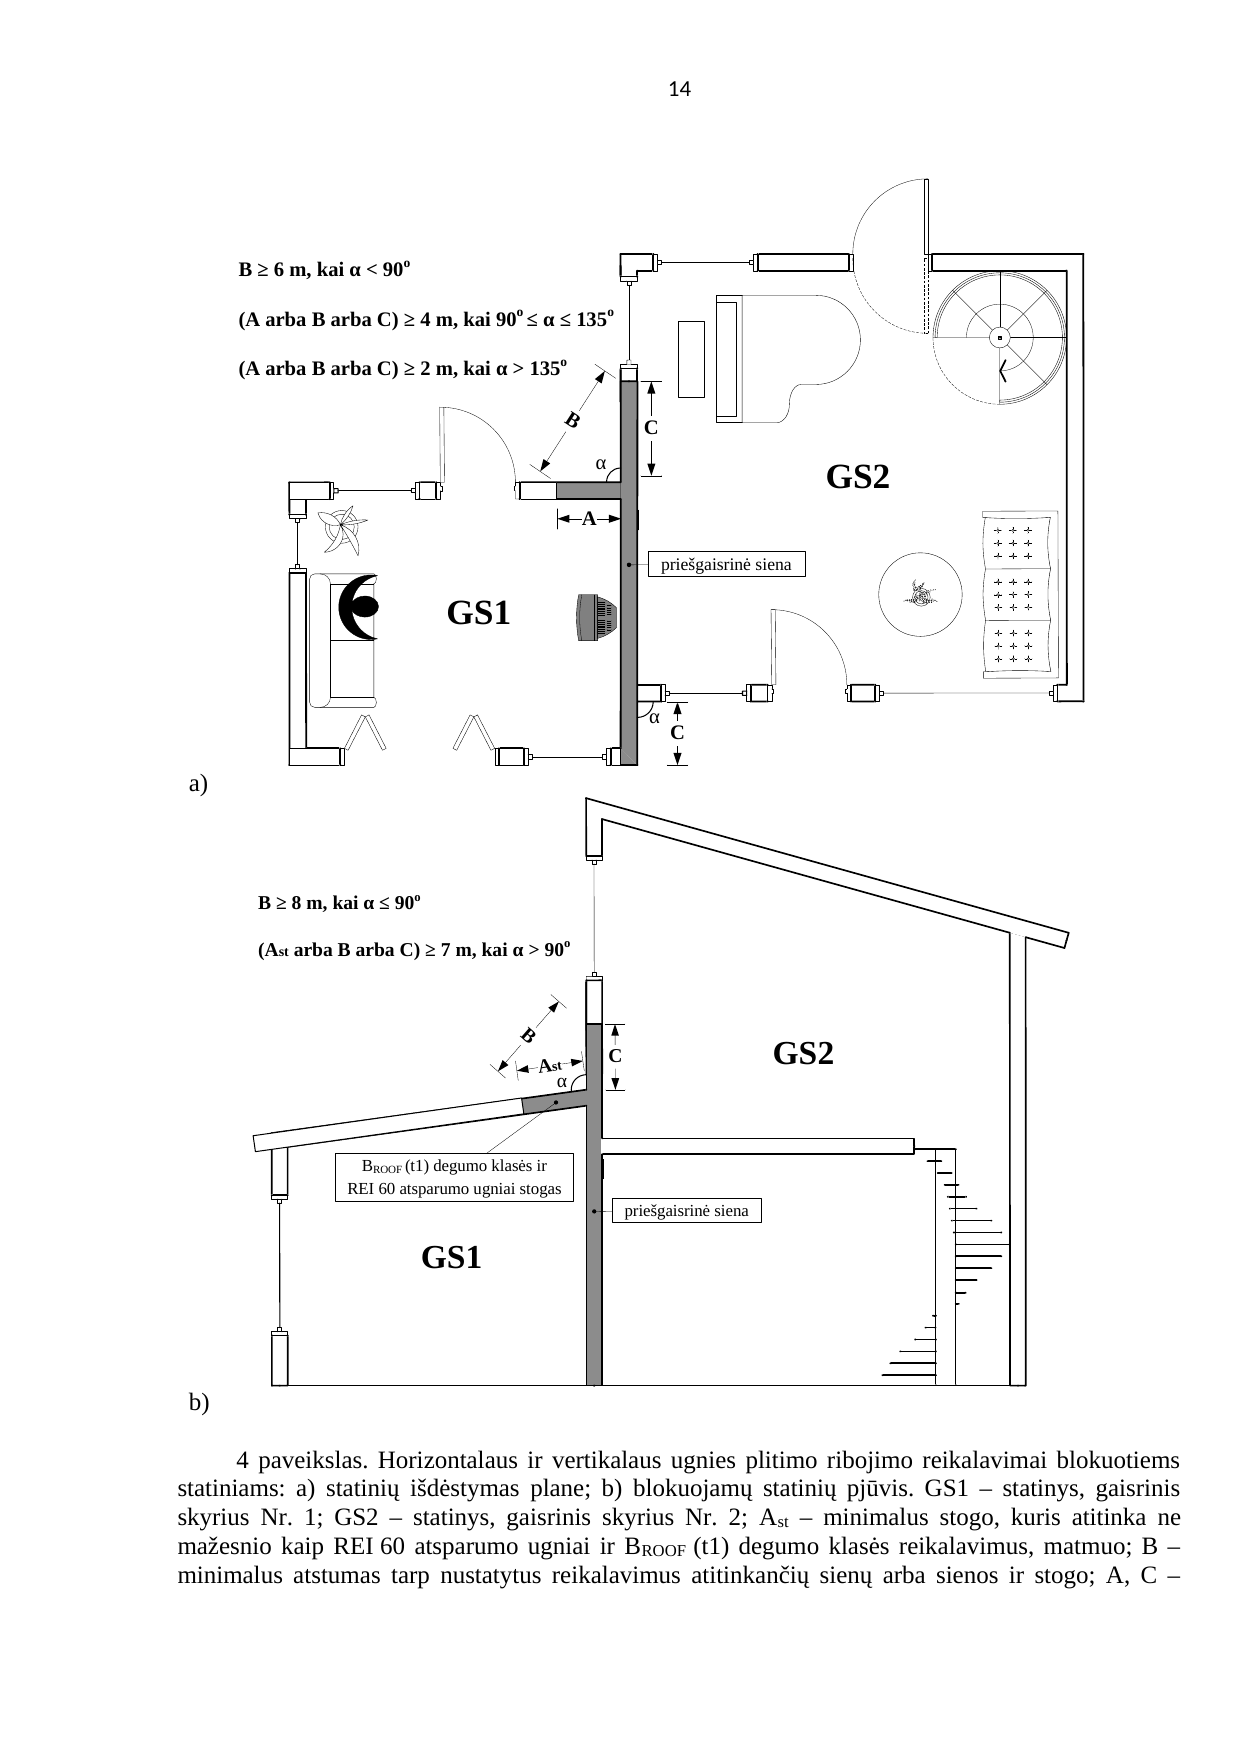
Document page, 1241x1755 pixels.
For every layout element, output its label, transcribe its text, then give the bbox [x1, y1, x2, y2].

table_cell [572, 1076, 586, 1090]
table_cell b) [177, 1387, 1145, 1416]
table_cell [603, 1150, 935, 1385]
table_cell [936, 1150, 955, 1385]
table_cell [289, 1107, 586, 1385]
table_cell [589, 797, 1145, 1387]
table_header [177, 177, 1145, 768]
table_cell a) [177, 768, 1145, 797]
text 4 paveikslas. Horizontalaus ir vertikalaus ugnies plitimo ribojimo reikalavimai blokuotiems statiniams: a) statinių išdėstymas plane; b) blokuojamų statinių pjūvis. GS1 – statinys, gaisrinis skyrius Nr. 1; GS2 – statinys, gaisrinis skyrius Nr. 2; Ast – minimalus stogo, kuris atitinka ne mažesnio kaip REI 60 atsparumo ugniai ir BROOF (t1) degumo klasės reikalavimus, matmuo; B – minimalus atstumas tarp nustatytus reikalavimus atitinkančių sienų arba sienos ir stogo; A, C – [177, 1445, 1181, 1588]
table_cell [177, 797, 585, 1387]
table_cell [603, 821, 1009, 1244]
table_cell [956, 1245, 1009, 1385]
